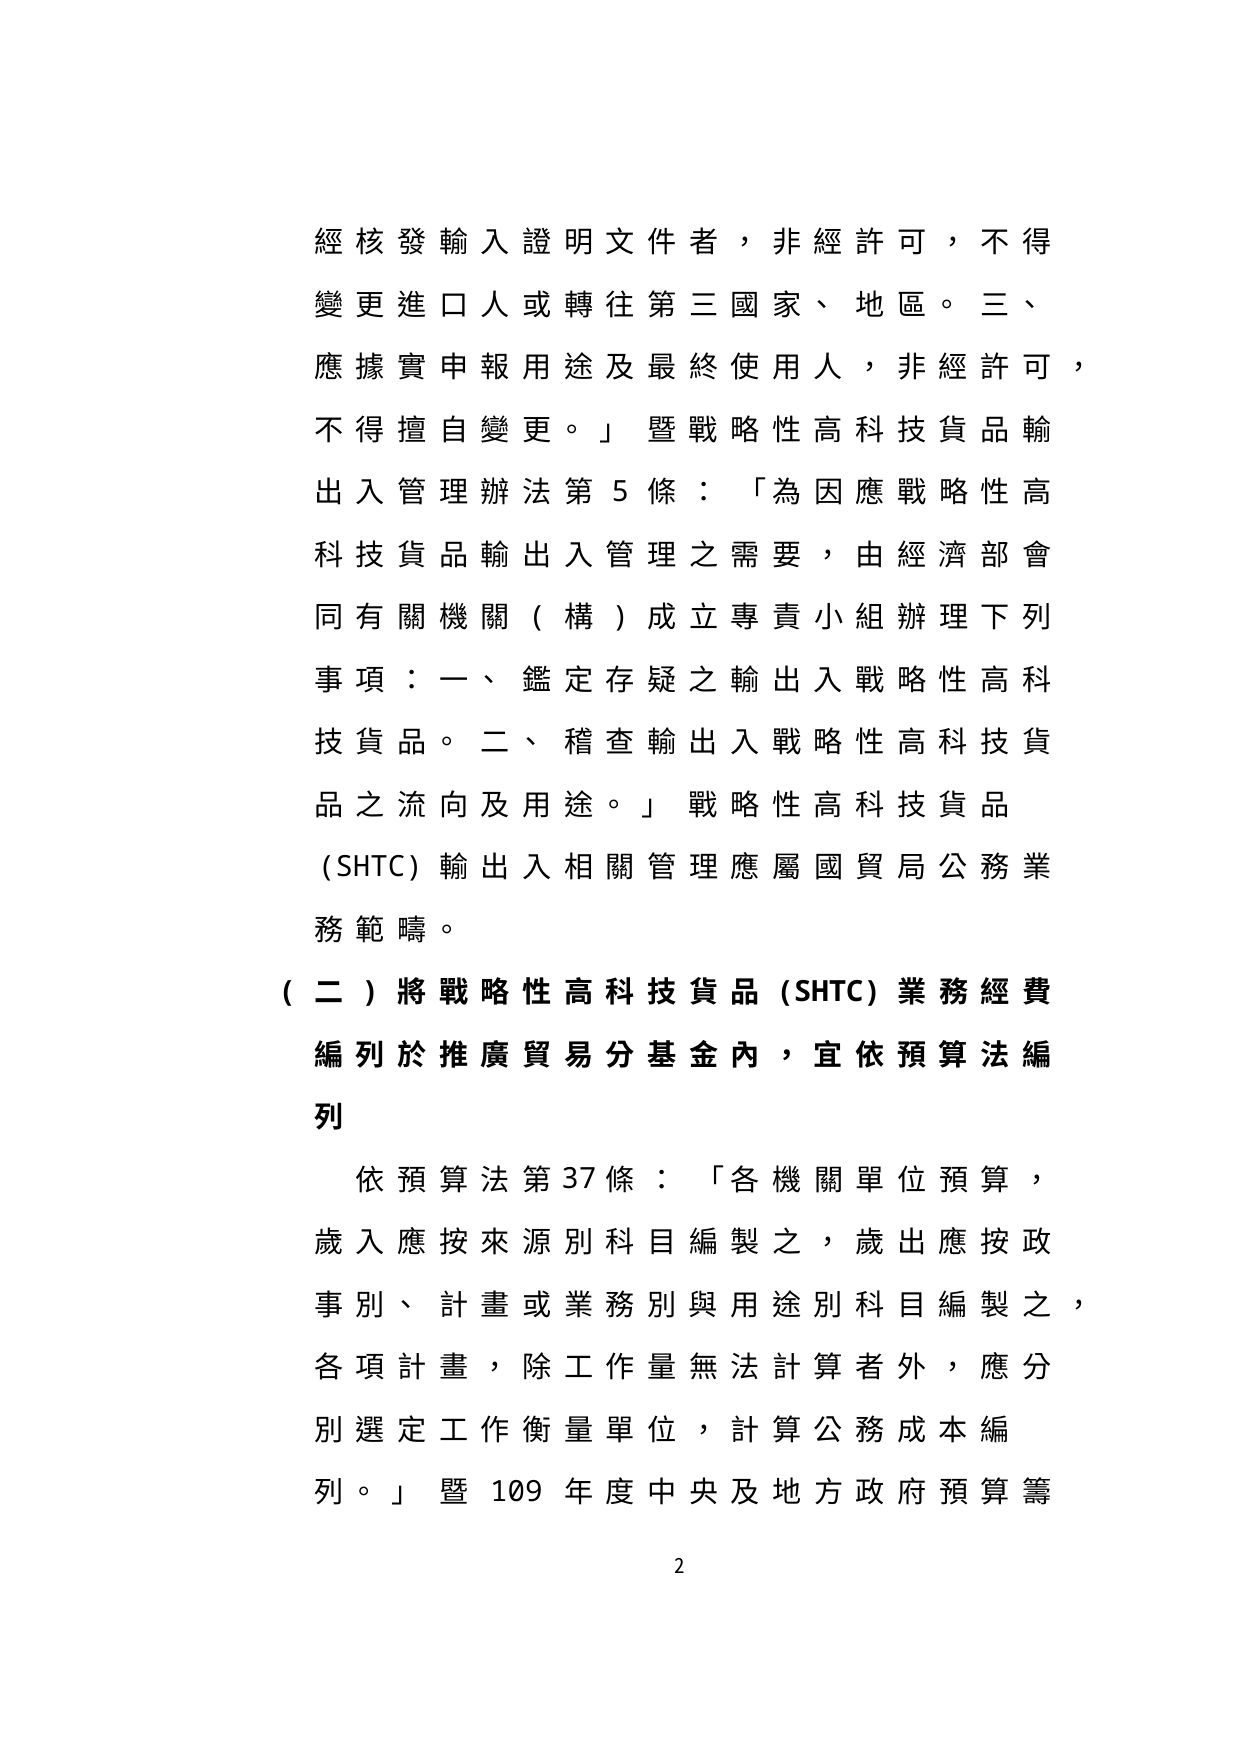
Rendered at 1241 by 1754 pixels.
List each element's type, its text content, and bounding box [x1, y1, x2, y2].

text 依預算法第37條：「各機關單位預算，歲入應按來源別科目編製之，歲出應按政事別、計畫或業務別與用途別科目編製之，各項計畫，除工作量無法計算者外，應分別選定工作衡量單位，計算公務成本編列。」暨109年度中央及地方政府預算籌編原則第五點第(六)項規定：「…。非營業特種基金預算編列範圍應與公務預算明確劃分，符合基金設置目的及基金用途者，始得於基金編列預算。…」惟該局109年度預算案未編列戰略性高科技貨品(SHTC)相關業務經費，卻於經濟特別收入基金之推廣貿易分基金內編列多項經費如次：1.旅運費：參加戰略性高科技貨品貿易管制諮商或研討會14人次、8天、124萬元。2.委託辦理戰略性高科技貨品(SHTC)管制作業計畫650萬元，透過建置SHTC出口資料庫協助廠商判定其商品是否屬SHTC；委託辦理專案鑑定、專案審查、執行專案報廢監督及現場稽查；及辦理學術機構宣導會、ICP聯誼會、簽審單位交流等會議，加強我商對戰略性高科技貨品出口管理制度之認知，俾提升國際競爭力，達到降低核武擴散風險。3.辦理戰略性高科技貨品出口管制相關宣導會或研討會及存放查扣或沒入戰略性高科技貨品40萬元。該局利用所管轄推廣貿易分基金之便，將部分公務預算移編至該分基金項下，致無法窺悉該局業務支出全貌，有違預算編列規範。 [271, 1136, 1058, 1511]
text (二)將戰略性高科技貨品(SHTC)業務經費編列於推廣貿易分基金內，宜依預算法編列 [242, 948, 1058, 1136]
text 按貿易法第13條第1項：「為確保國家安全，履行國際合作及協定，加強管理戰略性高科技貨品之輸出入及流向，以利引進高科技貨品之需要，其輸出入應符合下列規定：一、非經許可，不得輸出。二、經核發輸入證明文件者，非經許可，不得變更進口人或轉往第三國家、地區。三、應據實申報用途及最終使用人，非經許可，不得擅自變更。」暨戰略性高科技貨品輸出入管理辦法第5條：「為因應戰略性高科技貨品輸出入管理之需要，由經濟部會同有關機關(構)成立專責小組辦理下列事項：一、鑑定存疑之輸出入戰略性高科技貨品。二、稽查輸出入戰略性高科技貨品之流向及用途。」戰略性高科技貨品(SHTC)輸出入相關管理應屬國貿局公務業務範疇。 [271, 198, 1058, 948]
